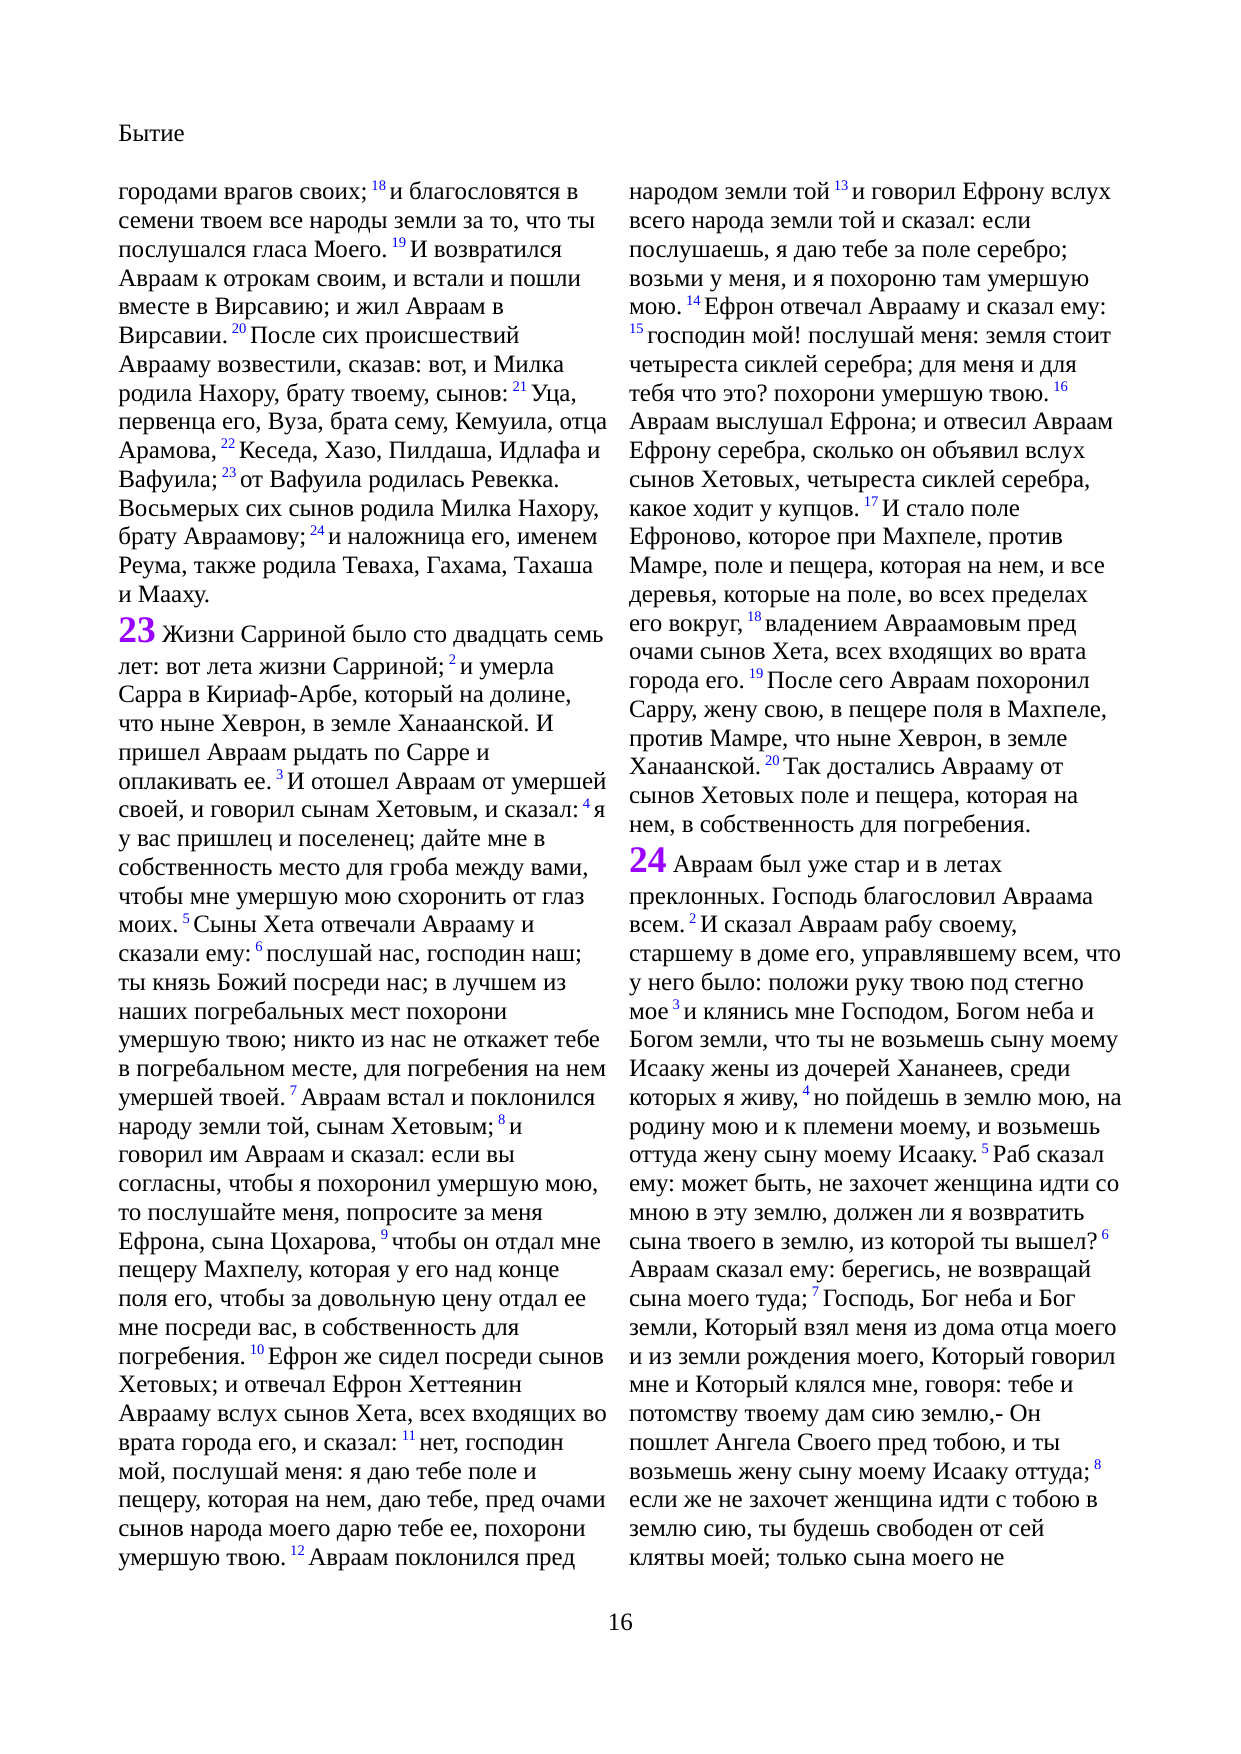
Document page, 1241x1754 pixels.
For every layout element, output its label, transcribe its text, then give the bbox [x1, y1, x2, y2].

text 23 Жизни Сарриной было сто двадцать семь лет: вот лета жизни Сарриной; 2 и умерла Сарра в Кириаф-Арбе, который на долине, что ныне Хеврон, в земле Ханаанской. И пришел Авраам рыдать по Сарре и оплакивать ее. 3 И отошел Авраам от умершей своей, и говорил сынам Хетовым, и сказал: 4 я у вас пришлец и поселенец; дайте мне в собственность место для гроба между вами, чтобы мне умершую мою схоронить от глаз моих. 5 Сыны Хета отвечали Аврааму и сказали ему: 6 послушай нас, господин наш; ты князь Божий посреди нас; в лучшем из наших погребальных мест похорони умершую твою; никто из нас не откажет тебе в погребальном месте, для погребения на нем умершей твоей. 7 Авраам встал и поклонился народу земли той, сынам Хетовым; 8 и говорил им Авраам и сказал: если вы согласны, чтобы я похоронил умершую мою, то послушайте меня, попросите за меня Ефрона, сына Цохарова, 9 чтобы он отдал мне пещеру Махпелу, которая у его над конце поля его, чтобы за довольную цену отдал ее мне посреди вас, в собственность для погребения. 10 Ефрон же сидел посреди сынов Хетовых; и отвечал Ефрон Хеттеянин Аврааму вслух сынов Хета, всех входящих во врата города его, и сказал: 11 нет, господин мой, послушай меня: я даю тебе поле и пещеру, которая на нем, даю тебе, пред очами сынов народа моего дарю тебе ее, похорони умершую твою. 12 Авраам поклонился пред [118, 608, 611, 1571]
text народом земли той 13 и говорил Ефрону вслух всего народа земли той и сказал: если послушаешь, я даю тебе за поле серебро; возьми у меня, и я похороню там умершую мою. 14 Ефрон отвечал Аврааму и сказал ему: 15 господин мой! послушай меня: земля стоит четыреста сиклей серебра; для меня и для тебя что это? похорони умершую твою. 16 Авраам выслушал Ефрона; и отвесил Авраам Ефрону серебра, сколько он объявил вслух сынов Хетовых, четыреста сиклей серебра, какое ходит у купцов. 17 И стало поле Ефроново, которое при Махпеле, против Мамре, поле и пещера, которая на нем, и все деревья, которые на поле, во всех пределах его вокруг, 18 владением Авраамовым пред очами сынов Хета, всех входящих во врата города его. 19 После сего Авраам похоронил Сарру, жену свою, в пещере поля в Махпеле, против Мамре, что ныне Хеврон, в земле Ханаанской. 20 Так достались Аврааму от сынов Хетовых поле и пещера, которая на нем, в собственность для погребения. [629, 176, 1122, 838]
text городами врагов своих; 18 и благословятся в семени твоем все народы земли за то, что ты послушался гласа Моего. 19 И возвратился Авраам к отрокам своим, и встали и пошли вместе в Вирсавию; и жил Авраам в Вирсавии. 20 После сих происшествий Аврааму возвестили, сказав: вот, и Милка родила Нахору, брату твоему, сынов: 21 Уца, первенца его, Вуза, брата сему, Кемуила, отца Арамова, 22 Кеседа, Хазо, Пилдаша, Идлафа и Вафуила; 23 от Вафуила родилась Ревекка. Восьмерых сих сынов родила Милка Нахору, брату Авраамову; 24 и наложница его, именем Реума, также родила Теваха, Гахама, Тахаша и Мааху. [118, 176, 611, 608]
text 24 Авраам был уже стар и в летах преклонных. Господь благословил Авраама всем. 2 И сказал Авраам рабу своему, старшему в доме его, управлявшему всем, что у него было: положи руку твою под стегно мое 3 и клянись мне Господом, Богом неба и Богом земли, что ты не возьмешь сыну моему Исааку жены из дочерей Хананеев, среди которых я живу, 4 но пойдешь в землю мою, на родину мою и к племени моему, и возьмешь оттуда жену сыну моему Исааку. 5 Раб сказал ему: может быть, не захочет женщина идти со мною в эту землю, должен ли я возвратить сына твоего в землю, из которой ты вышел? 6 Авраам сказал ему: берегись, не возвращай сына моего туда; 7 Господь, Бог неба и Бог земли, Который взял меня из дома отца моего и из земли рождения моего, Который говорил мне и Который клялся мне, говоря: тебе и потомству твоему дам сию землю,- Он пошлет Ангела Своего пред тобою, и ты возьмешь жену сыну моему Исааку оттуда; 8 если же не захочет женщина идти с тобою в землю сию, ты будешь свободен от сей клятвы моей; только сына моего не [629, 838, 1122, 1571]
